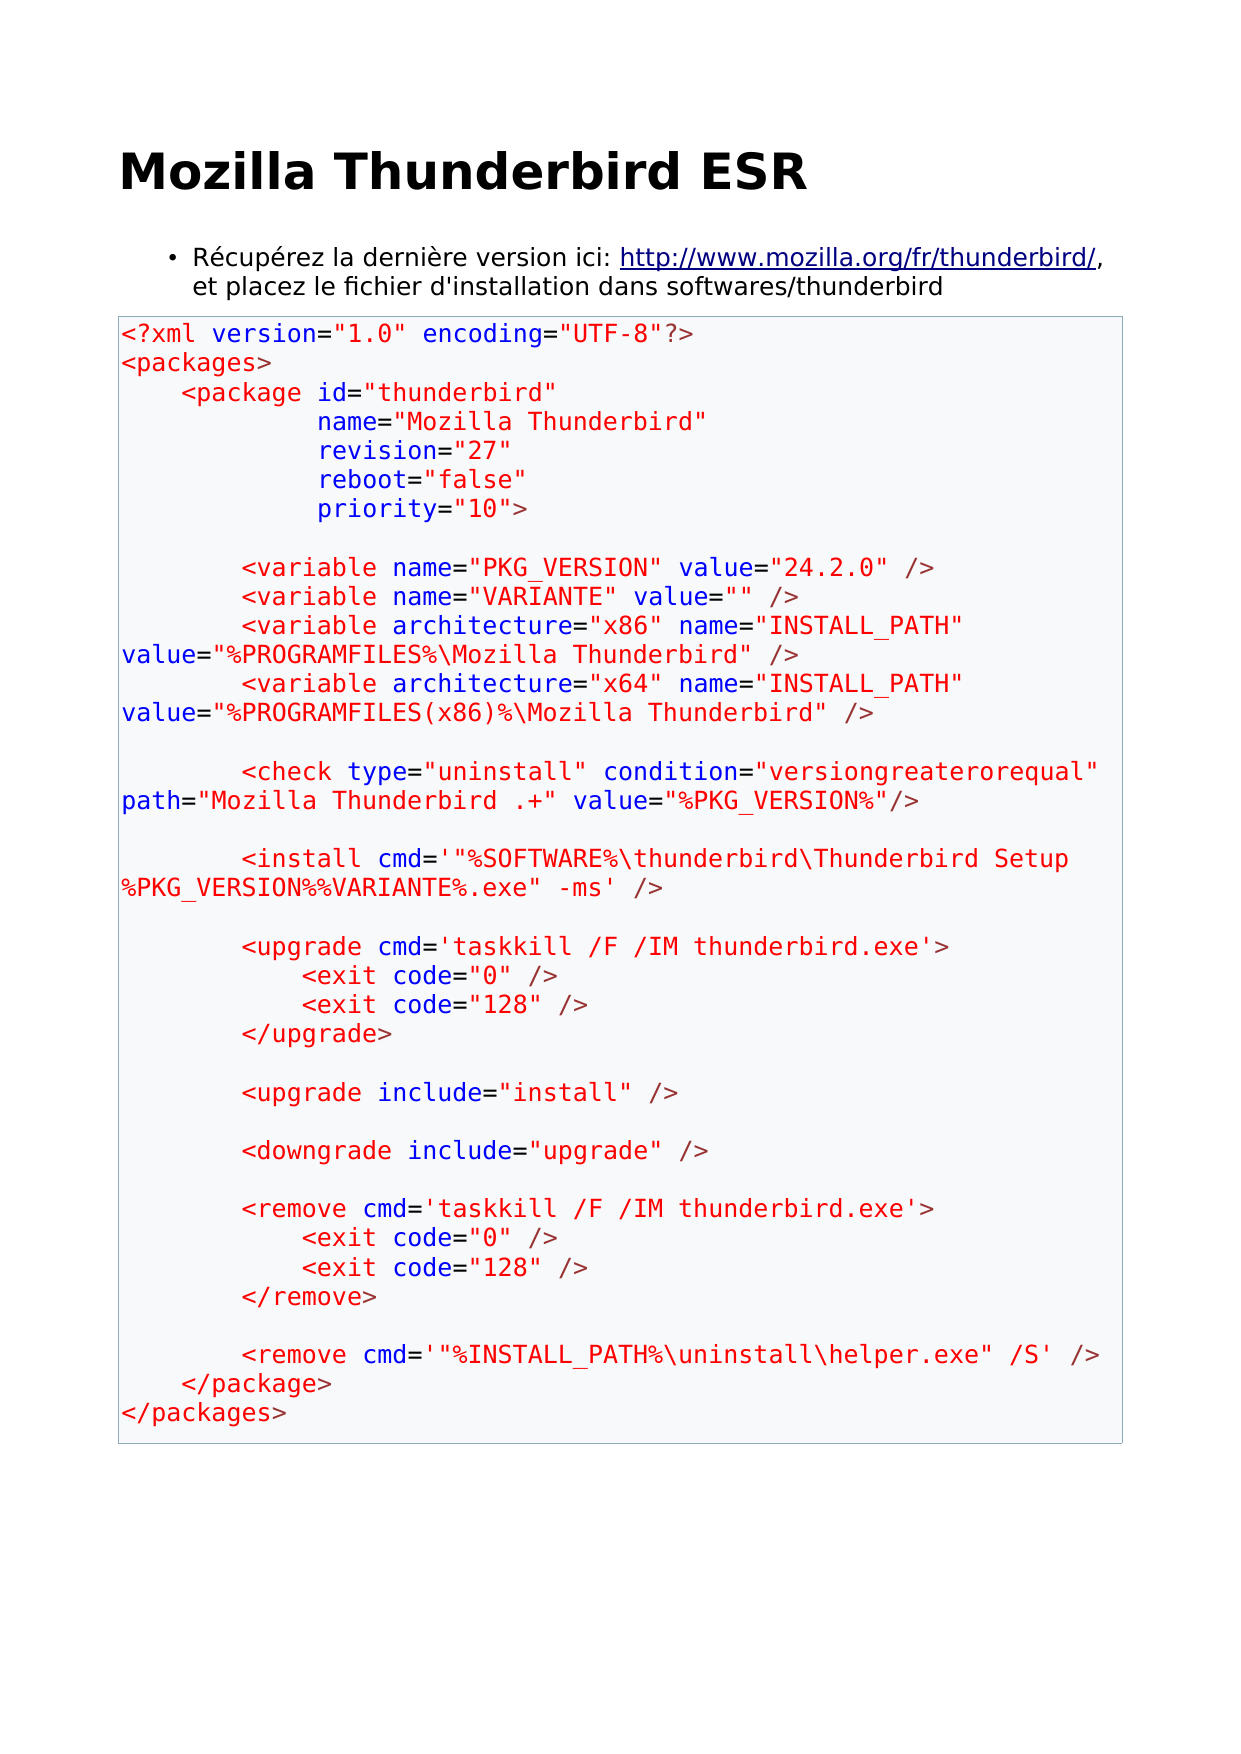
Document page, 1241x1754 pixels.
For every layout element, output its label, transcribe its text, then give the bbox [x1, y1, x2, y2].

subtitle Mozilla Thunderbird ESR [118, 143, 1122, 201]
table_header <?xml version="1.0" encoding="UTF-8"?> <packages> <package id="thunderbird" name="Mozilla Thunderbird" revision="27" reboot="false" priority="10"> <variable name="PKG_VERSION" value="24.2.0" /> <variable name="VARIANTE" value="" /> <variable architecture="x86" name="INSTALL_PATH" value="%PROGRAMFILES%\Mozilla Thunderbird" /> <variable architecture="x64" name="INSTALL_PATH" value="%PROGRAMFILES(x86)%\Mozilla Thunderbird" /> <check type="uninstall" condition="versiongreaterorequal" path="Mozilla Thunderbird .+" value="%PKG_VERSION%"/> <install cmd='"%SOFTWARE%\thunderbird\Thunderbird Setup %PKG_VERSION%%VARIANTE%.exe" -ms' /> <upgrade cmd='taskkill /F /IM thunderbird.exe'> <exit code="0" /> <exit code="128" /> </upgrade> <upgrade include="install" /> <downgrade include="upgrade" /> <remove cmd='taskkill /F /IM thunderbird.exe'> <exit code="0" /> <exit code="128" /> </remove> <remove cmd='"%INSTALL_PATH%\uninstall\helper.exe" /S' /> </package> </packages> [119, 317, 1122, 1442]
list Récupérez la dernière version ici: http://www.mozilla.org/fr/thunderbird/, et placez le fichier d'installation dans softwares/thunderbird [177, 243, 1122, 302]
